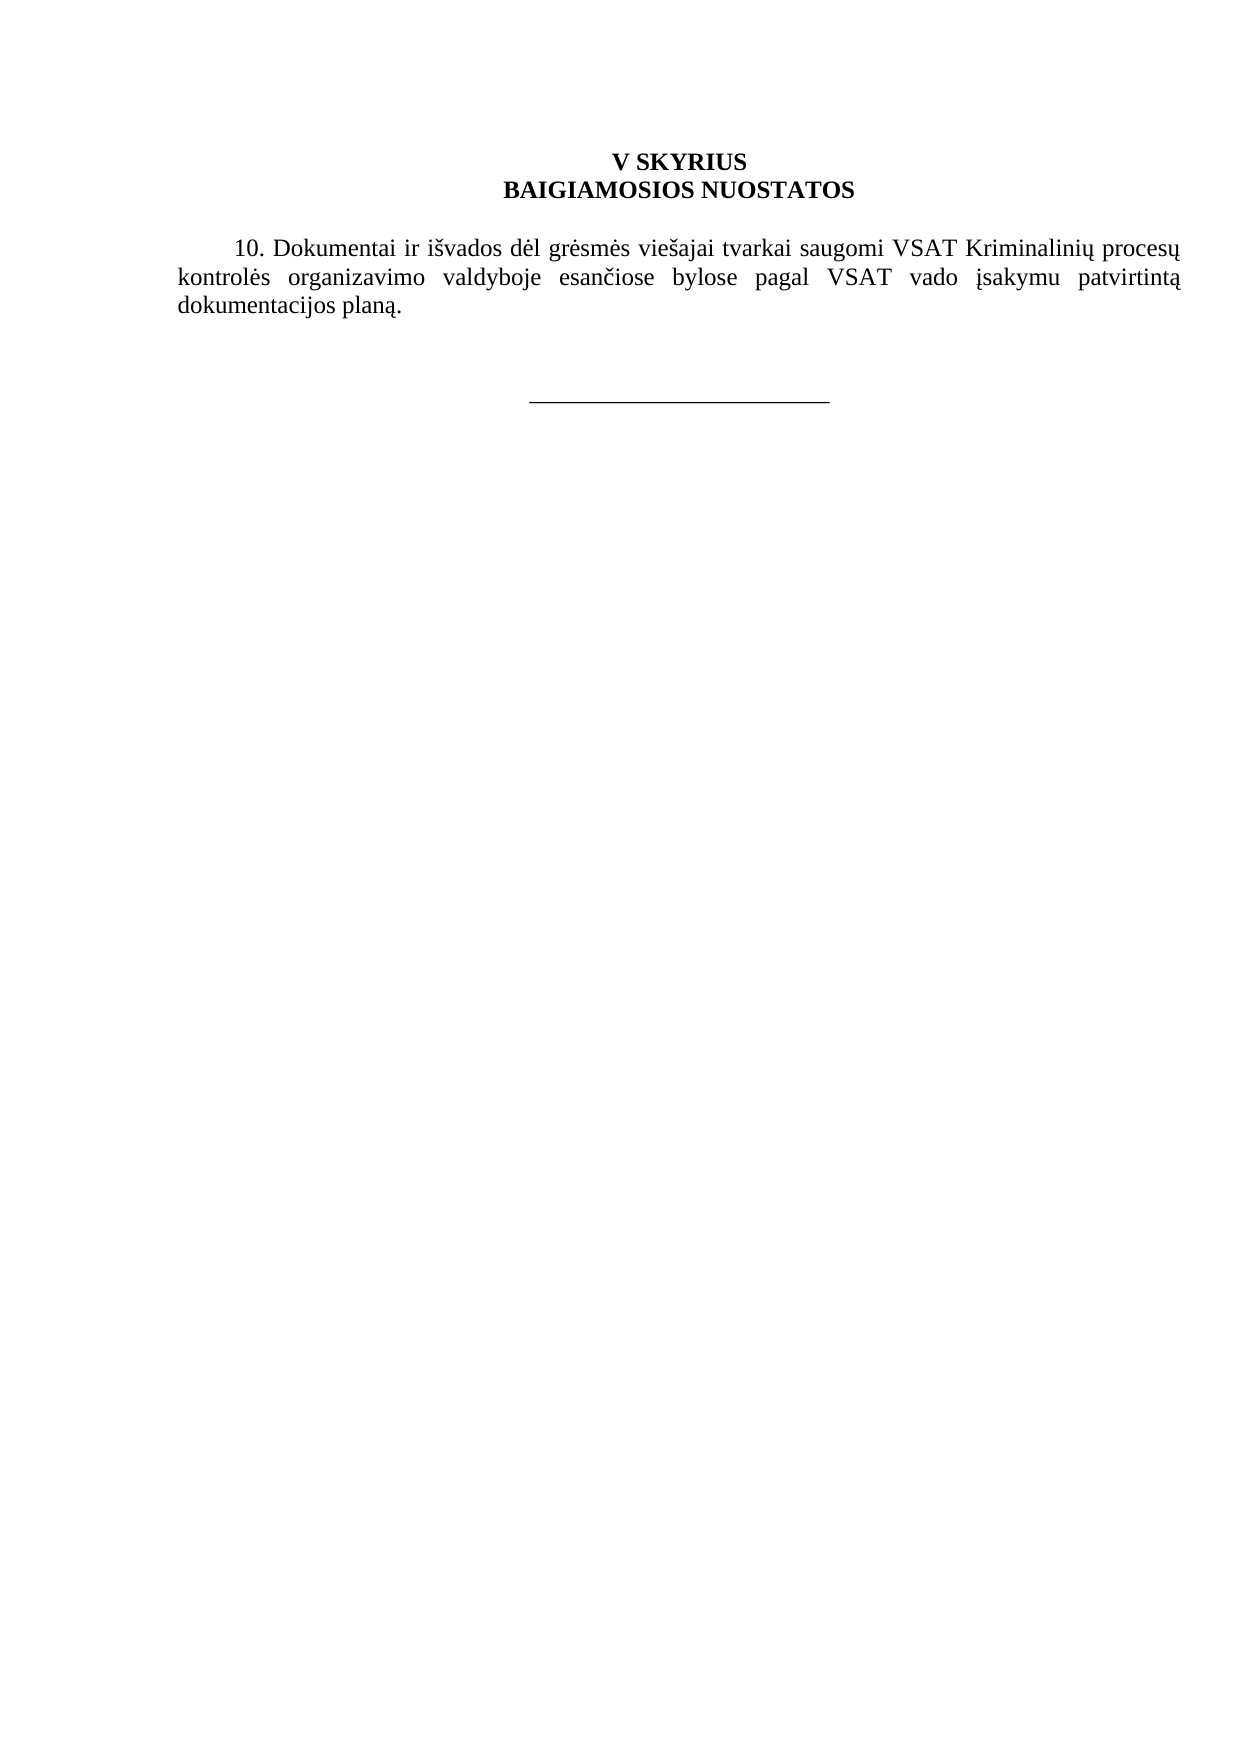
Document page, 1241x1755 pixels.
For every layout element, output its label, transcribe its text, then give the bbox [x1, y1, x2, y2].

text BAIGIAMOSIOS NUOSTATOS [177, 176, 1181, 204]
text 10. Dokumentai ir išvados dėl grėsmės viešajai tvarkai saugomi VSAT Kriminalinių procesų kontrolės organizavimo valdyboje esančiose bylose pagal VSAT vado įsakymu patvirtintą dokumentacijos planą. [177, 233, 1181, 319]
text V SKYRIUS [177, 147, 1181, 176]
text ________________________ [177, 377, 1181, 406]
